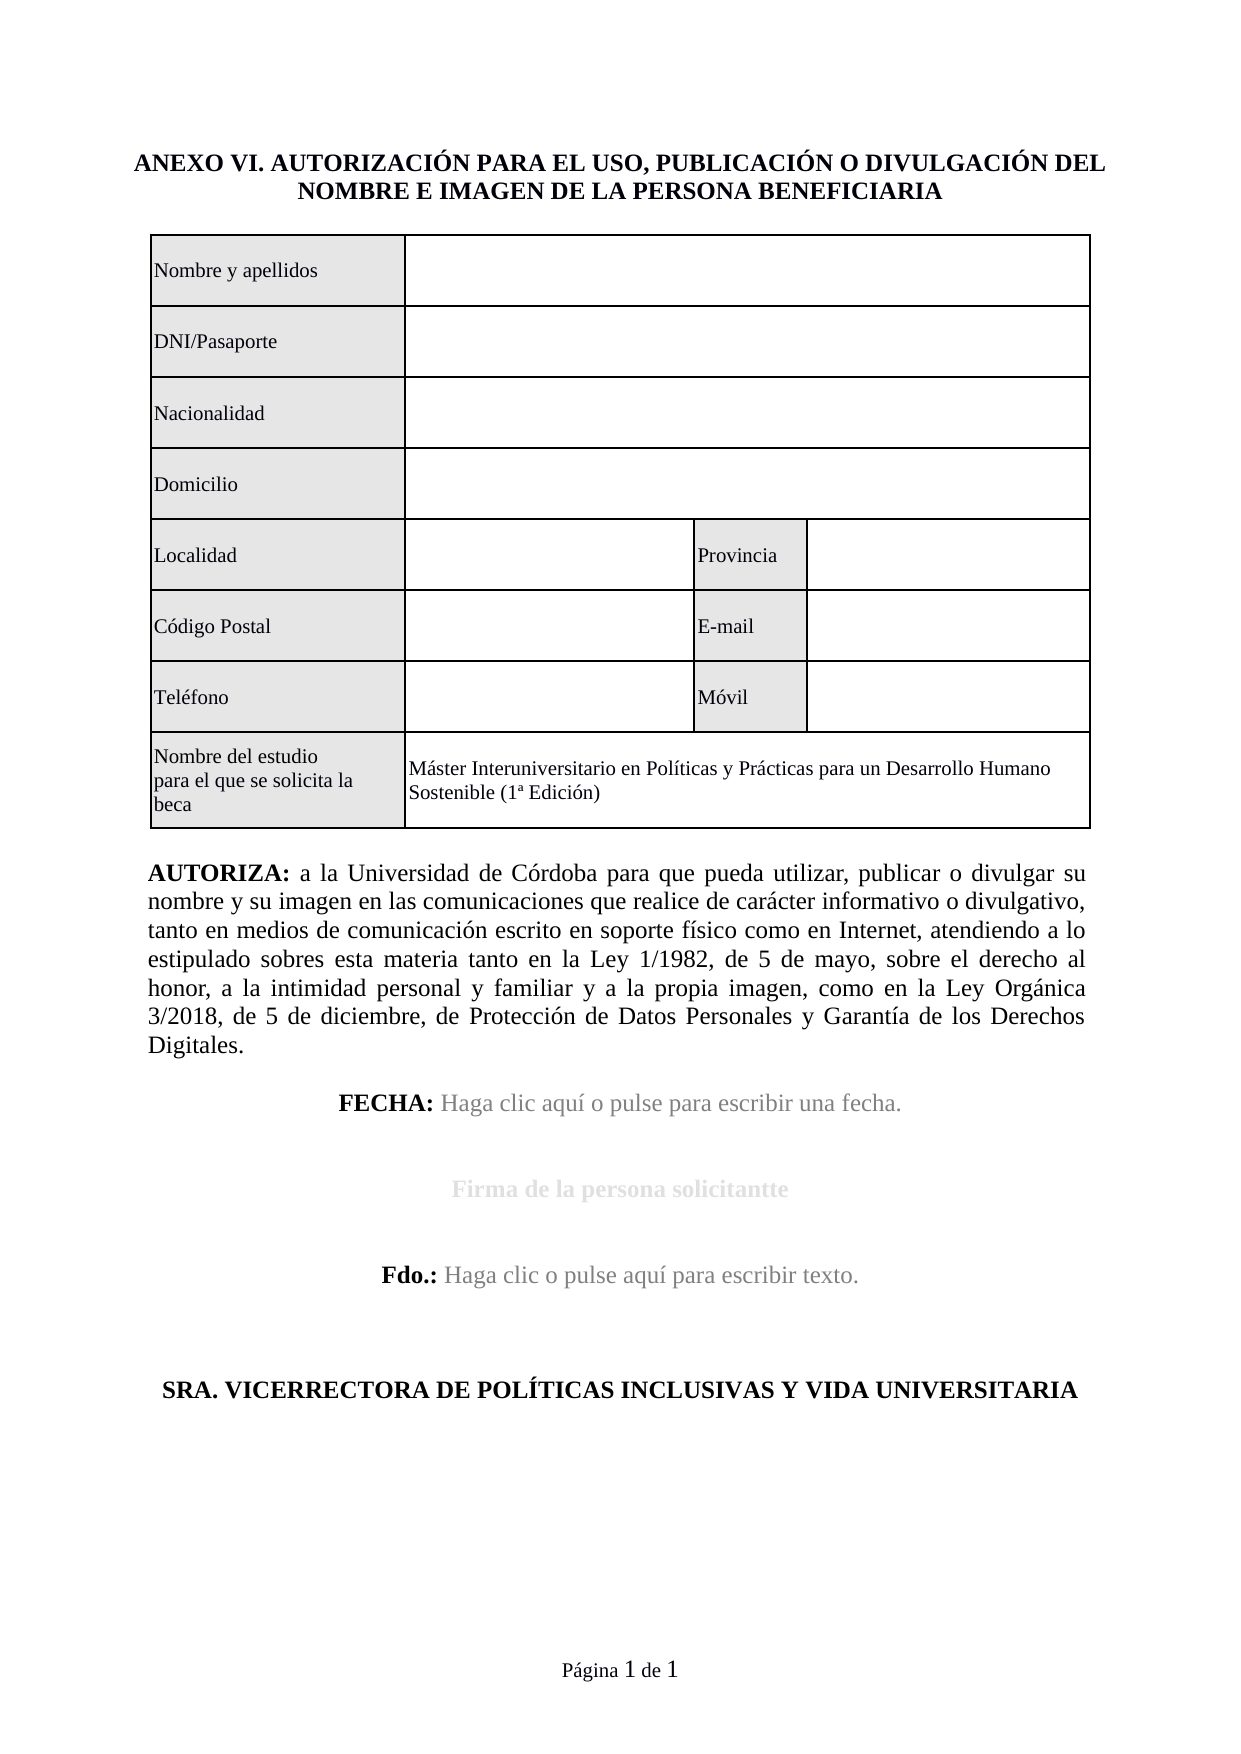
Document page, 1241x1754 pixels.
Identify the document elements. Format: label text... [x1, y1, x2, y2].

table_header [406, 236, 1089, 305]
table_cell [808, 662, 1089, 731]
table_cell [406, 662, 693, 731]
table_cell [808, 591, 1089, 660]
table_cell Móvil [695, 662, 806, 731]
table_cell [406, 520, 693, 589]
table_cell Teléfono [152, 662, 404, 731]
table_cell [406, 591, 693, 660]
table_cell [406, 378, 1089, 447]
table_cell Domicilio [152, 449, 404, 518]
table_cell Provincia [695, 520, 806, 589]
table_cell [406, 449, 1089, 518]
text Firma de la persona solicitantte [118, 1174, 1122, 1203]
table_cell [406, 307, 1089, 376]
text AUTORIZA: a la Universidad de Córdoba para que pueda utilizar, publicar o divulgar su nombre y su imagen en las comunicaciones que realice de carácter informativo o divulgativo, tanto en medios de comunicación escrito en soporte físico como en Internet, atendiendo a lo estipulado sobres esta materia tanto en la Ley 1/1982, de 5 de mayo, sobre el derecho al honor, a la intimidad personal y familiar y a la propia imagen, como en la Ley Orgánica 3/2018, de 5 de diciembre, de Protección de Datos Personales y Garantía de los Derechos Digitales. [148, 858, 1087, 1059]
table_cell Máster Interuniversitario en Políticas y Prácticas para un Desarrollo Humano Sostenible (1ª Edición) [406, 733, 1089, 827]
table_cell Código Postal [152, 591, 404, 660]
table_cell DNI/Pasaporte [152, 307, 404, 376]
text FECHA: Haga clic aquí o pulse para escribir una fecha. [118, 1088, 1122, 1116]
text SRA. VICERRECTORA DE POLÍTICAS INCLUSIVAS Y VIDA UNIVERSITARIA [118, 1375, 1122, 1404]
table_cell Localidad [152, 520, 404, 589]
table_header Nombre y apellidos [152, 236, 404, 305]
table_cell Nacionalidad [152, 378, 404, 447]
table_cell Nombre del estudio para el que se solicita la beca [152, 733, 404, 827]
table_cell E-mail [695, 591, 806, 660]
table_cell [808, 520, 1089, 589]
text ANEXO VI. AUTORIZACIÓN PARA EL USO, PUBLICACIÓN O DIVULGACIÓN DEL NOMBRE E IMAGEN DE LA PERSONA BENEFICIARIA [118, 148, 1122, 205]
text Fdo.: Haga clic o pulse aquí para escribir texto. [118, 1260, 1122, 1289]
